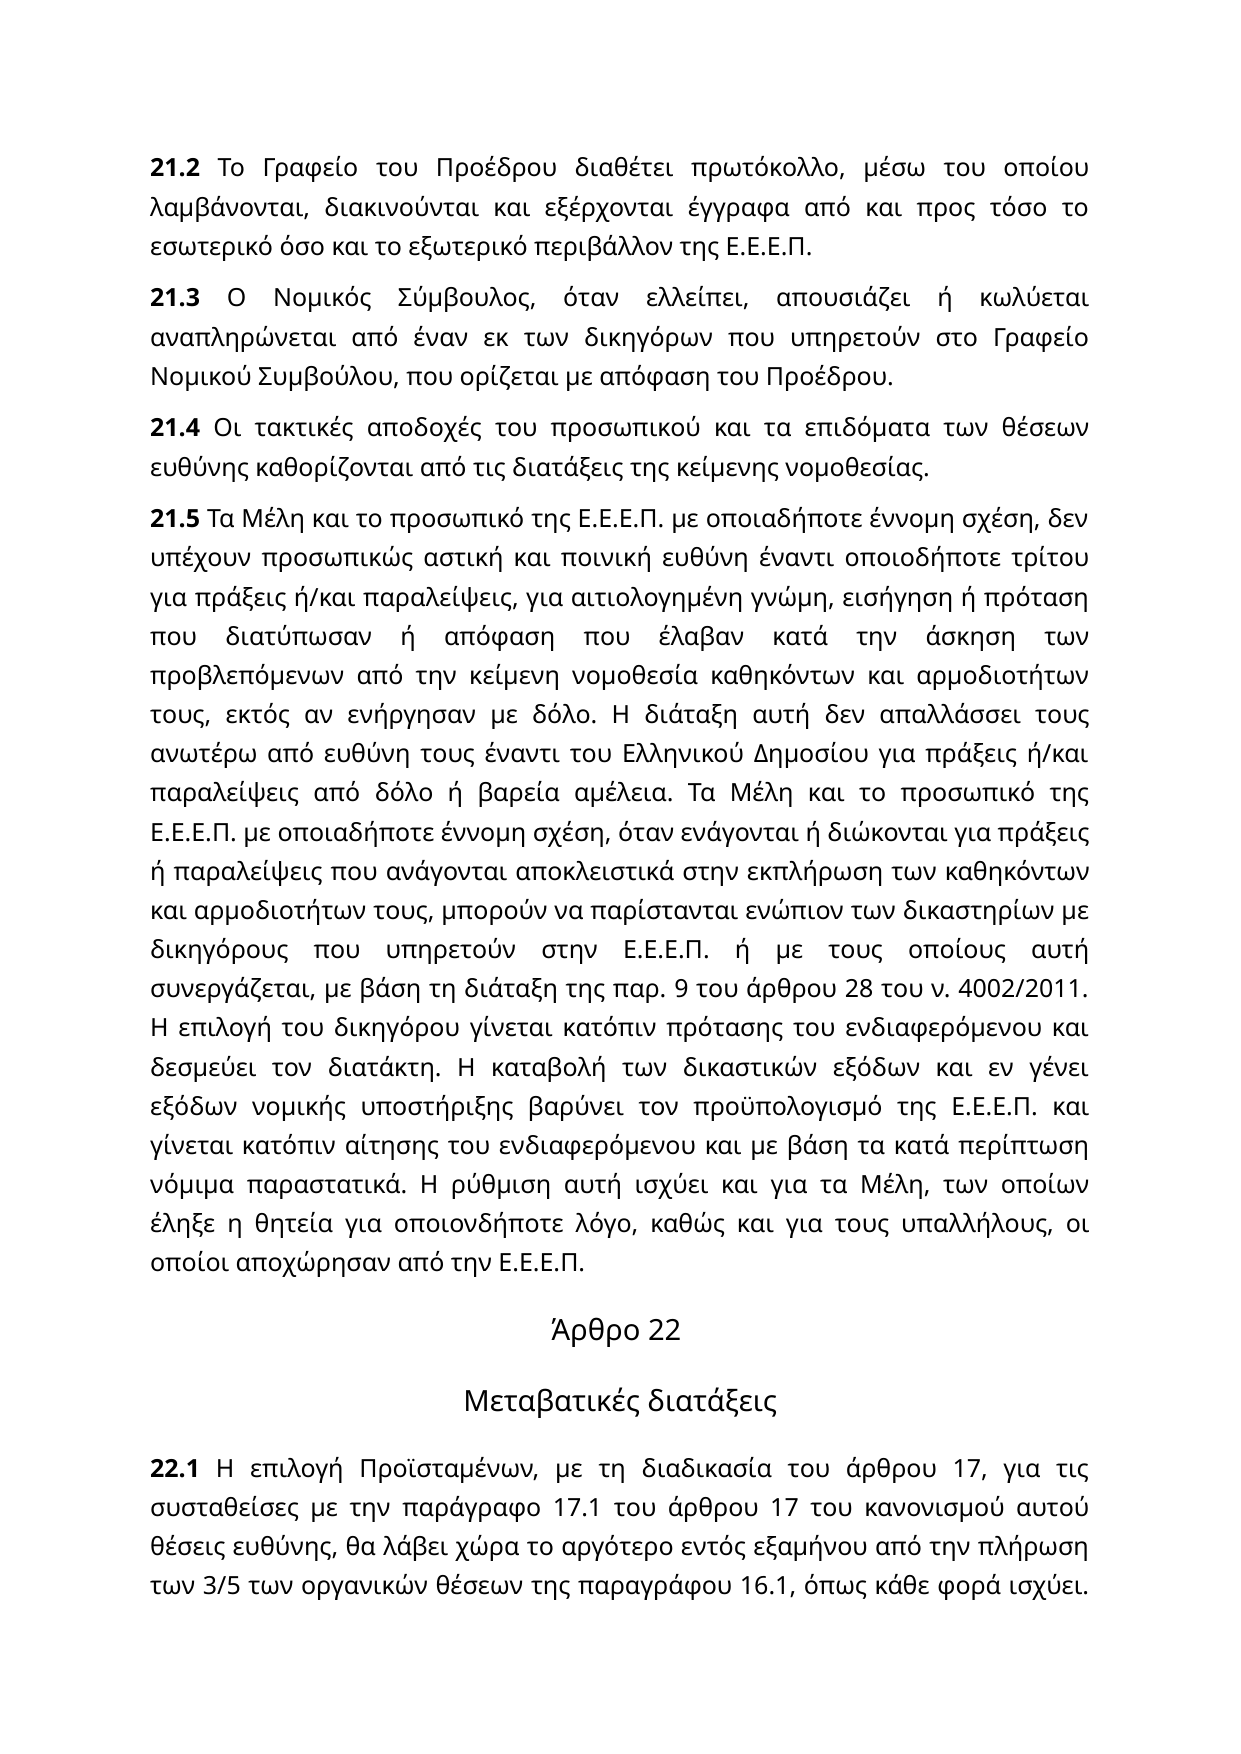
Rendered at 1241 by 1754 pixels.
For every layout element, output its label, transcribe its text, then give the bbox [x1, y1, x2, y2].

text 21.4 Οι τακτικές αποδοχές του προσωπικού και τα επιδόματα των θέσεων ευθύνης καθορίζονται από τις διατάξεις της κείμενης νομοθεσίας. [150, 410, 1090, 483]
subtitle Άρθρο 22 [150, 1309, 1090, 1349]
subtitle Μεταβατικές διατάξεις [150, 1380, 1090, 1419]
text 21.5 Τα Μέλη και το προσωπικό της Ε.Ε.Ε.Π. με οποιαδήποτε έννομη σχέση, δεν υπέχουν προσωπικώς αστική και ποινική ευθύνη έναντι οποιοδήποτε τρίτου για πράξεις ή/και παραλείψεις, για αιτιολογημένη γνώμη, εισήγηση ή πρόταση που διατύπωσαν ή απόφαση που έλαβαν κατά την άσκηση των προβλεπόμενων από την κείμενη νομοθεσία καθηκόντων και αρμοδιοτήτων τους, εκτός αν ενήργησαν με δόλο. Η διάταξη αυτή δεν απαλλάσσει τους ανωτέρω από ευθύνη τους έναντι του Ελληνικού Δημοσίου για πράξεις ή/και παραλείψεις από δόλο ή βαρεία αμέλεια. Τα Μέλη και το προσωπικό της Ε.Ε.Ε.Π. με οποιαδήποτε έννομη σχέση, όταν ενάγονται ή διώκονται για πράξεις ή παραλείψεις που ανάγονται αποκλειστικά στην εκπλήρωση των καθηκόντων και αρμοδιοτήτων τους, μπορούν να παρίστανται ενώπιον των δικαστηρίων με δικηγόρους που υπηρετούν στην Ε.Ε.Ε.Π. ή με τους οποίους αυτή συνεργάζεται, με βάση τη διάταξη της παρ. 9 του άρθρου 28 του ν. 4002/2011. Η επιλογή του δικηγόρου γίνεται κατόπιν πρότασης του ενδιαφερόμενου και δεσμεύει τον διατάκτη. Η καταβολή των δικαστικών εξόδων και εν γένει εξόδων νομικής υποστήριξης βαρύνει τον προϋπολογισμό της Ε.Ε.Ε.Π. και γίνεται κατόπιν αίτησης του ενδιαφερόμενου και με βάση τα κατά περίπτωση νόμιμα παραστατικά. Η ρύθμιση αυτή ισχύει και για τα Μέλη, των οποίων έληξε η θητεία για οποιονδήποτε λόγο, καθώς και για τους υπαλλήλους, οι οποίοι αποχώρησαν από την Ε.Ε.Ε.Π. [150, 501, 1090, 1279]
text 21.2 Το Γραφείο του Προέδρου διαθέτει πρωτόκολλο, μέσω του οποίου λαμβάνονται, διακινούνται και εξέρχονται έγγραφα από και προς τόσο το εσωτερικό όσο και το εξωτερικό περιβάλλον της Ε.Ε.Ε.Π. [150, 150, 1090, 262]
text 22.1 Η επιλογή Προϊσταμένων, με τη διαδικασία του άρθρου 17, για τις συσταθείσες με την παράγραφο 17.1 του άρθρου 17 του κανονισμού αυτού θέσεις ευθύνης, θα λάβει χώρα το αργότερο εντός εξαμήνου από την πλήρωση των 3/5 των οργανικών θέσεων της παραγράφου 16.1, όπως κάθε φορά ισχύει. [150, 1450, 1090, 1602]
text 21.3 Ο Νομικός Σύμβουλος, όταν ελλείπει, απουσιάζει ή κωλύεται αναπληρώνεται από έναν εκ των δικηγόρων που υπηρετούν στο Γραφείο Νομικού Συμβούλου, που ορίζεται με απόφαση του Προέδρου. [150, 280, 1090, 392]
